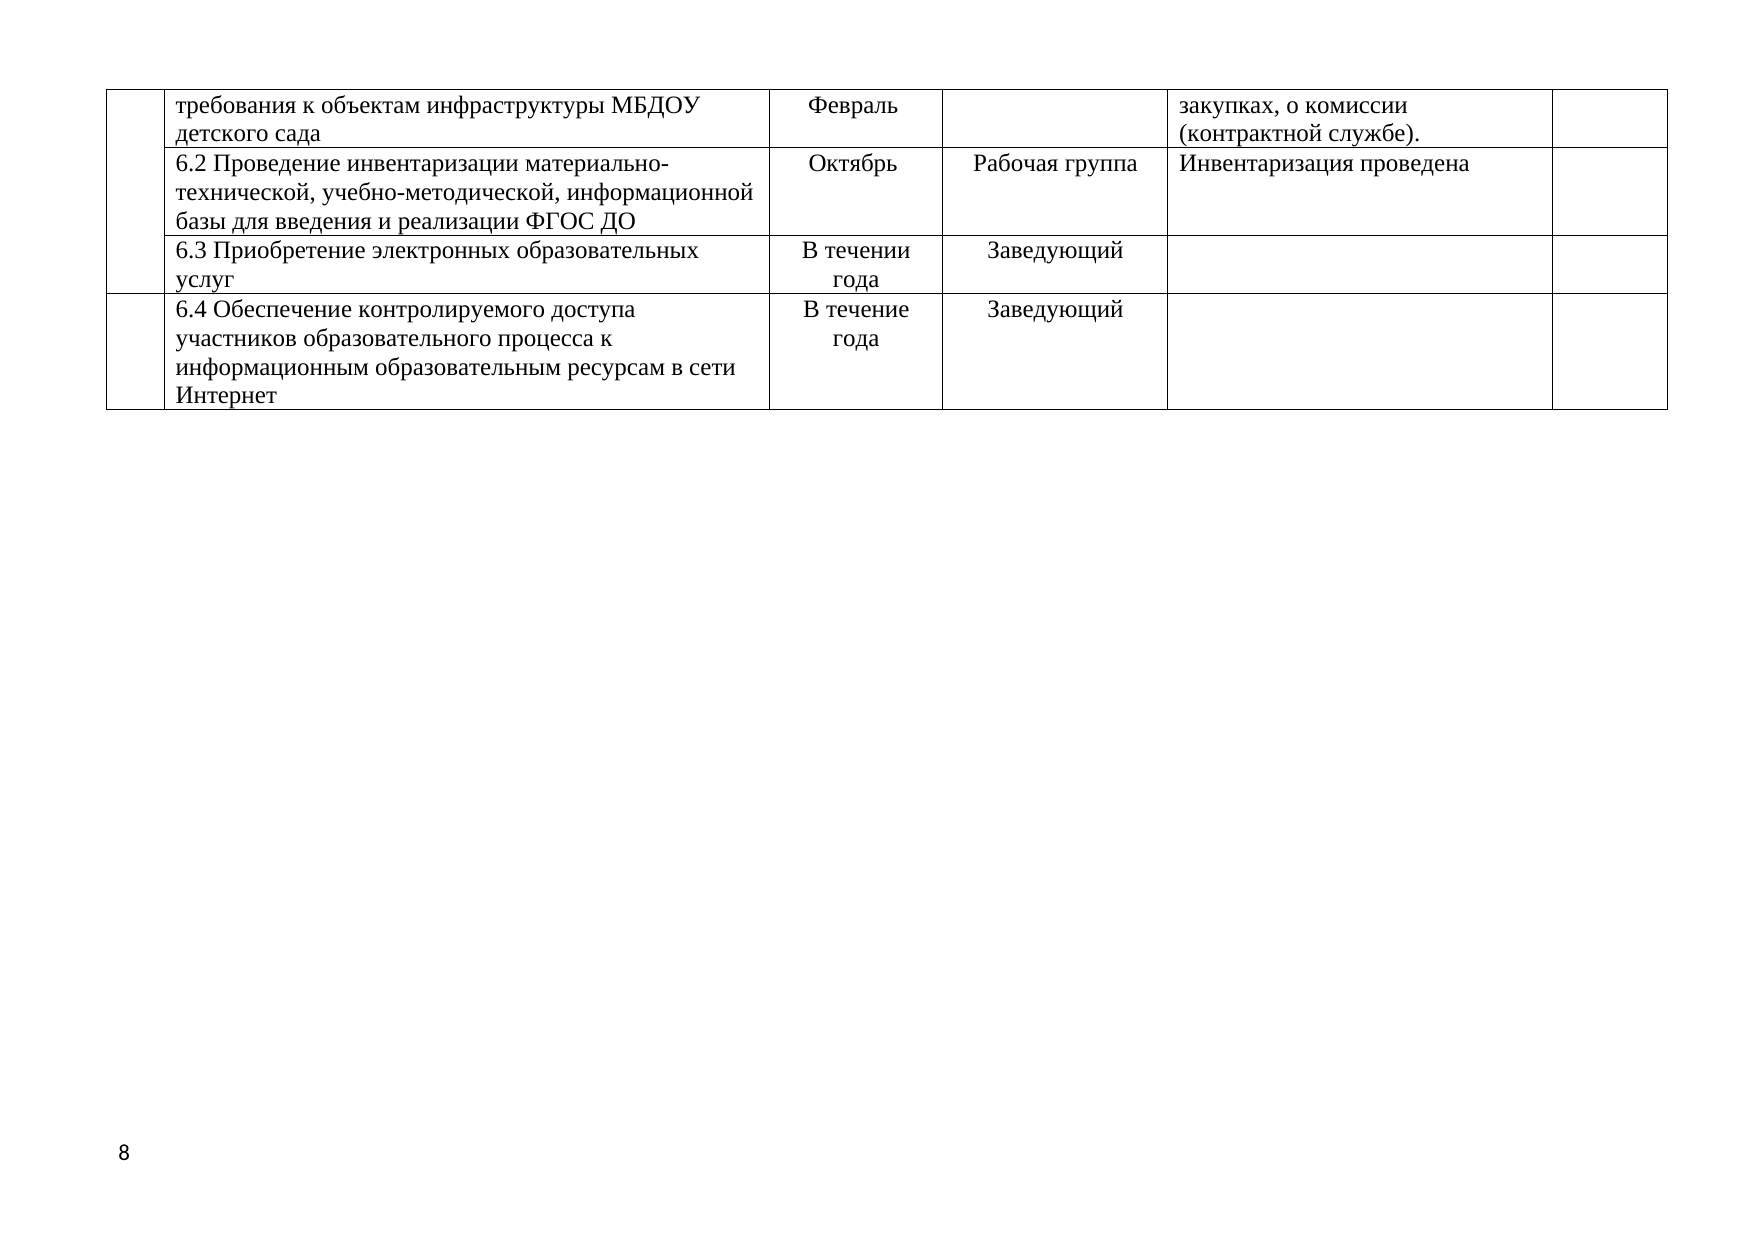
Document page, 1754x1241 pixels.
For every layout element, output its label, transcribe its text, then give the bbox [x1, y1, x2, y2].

table_cell [107, 294, 164, 409]
table_cell В течение года [770, 294, 942, 409]
table_cell [1553, 236, 1667, 293]
table_cell 6.2 Проведение инвентаризации материально-технической, учебно-методической, информационной базы для введения и реализации ФГОС ДО [165, 148, 769, 234]
table_cell [1553, 90, 1667, 147]
table_cell [943, 90, 1167, 147]
table_cell Октябрь [770, 148, 942, 234]
table_cell Заведующий [943, 236, 1167, 293]
table_cell закупках, о комиссии (контрактной службе). [1168, 90, 1552, 147]
table_cell требования к объектам инфраструктуры МБДОУ детского сада [165, 90, 769, 147]
table_cell [1168, 294, 1552, 409]
table_cell [1553, 294, 1667, 409]
table_cell 6.4 Обеспечение контролируемого доступа участников образовательного процесса к информационным образовательным ресурсам в сети Интернет [165, 294, 769, 409]
table_cell Инвентаризация проведена [1168, 148, 1552, 234]
table_cell Рабочая группа [943, 148, 1167, 234]
table_cell В течении года [770, 236, 942, 293]
table_cell 6.3 Приобретение электронных образовательных услуг [165, 236, 769, 293]
table_cell [1168, 236, 1552, 293]
table_cell Заведующий [943, 294, 1167, 409]
table_cell [1553, 148, 1667, 234]
table_cell Февраль [770, 90, 942, 147]
table_cell [107, 90, 164, 293]
